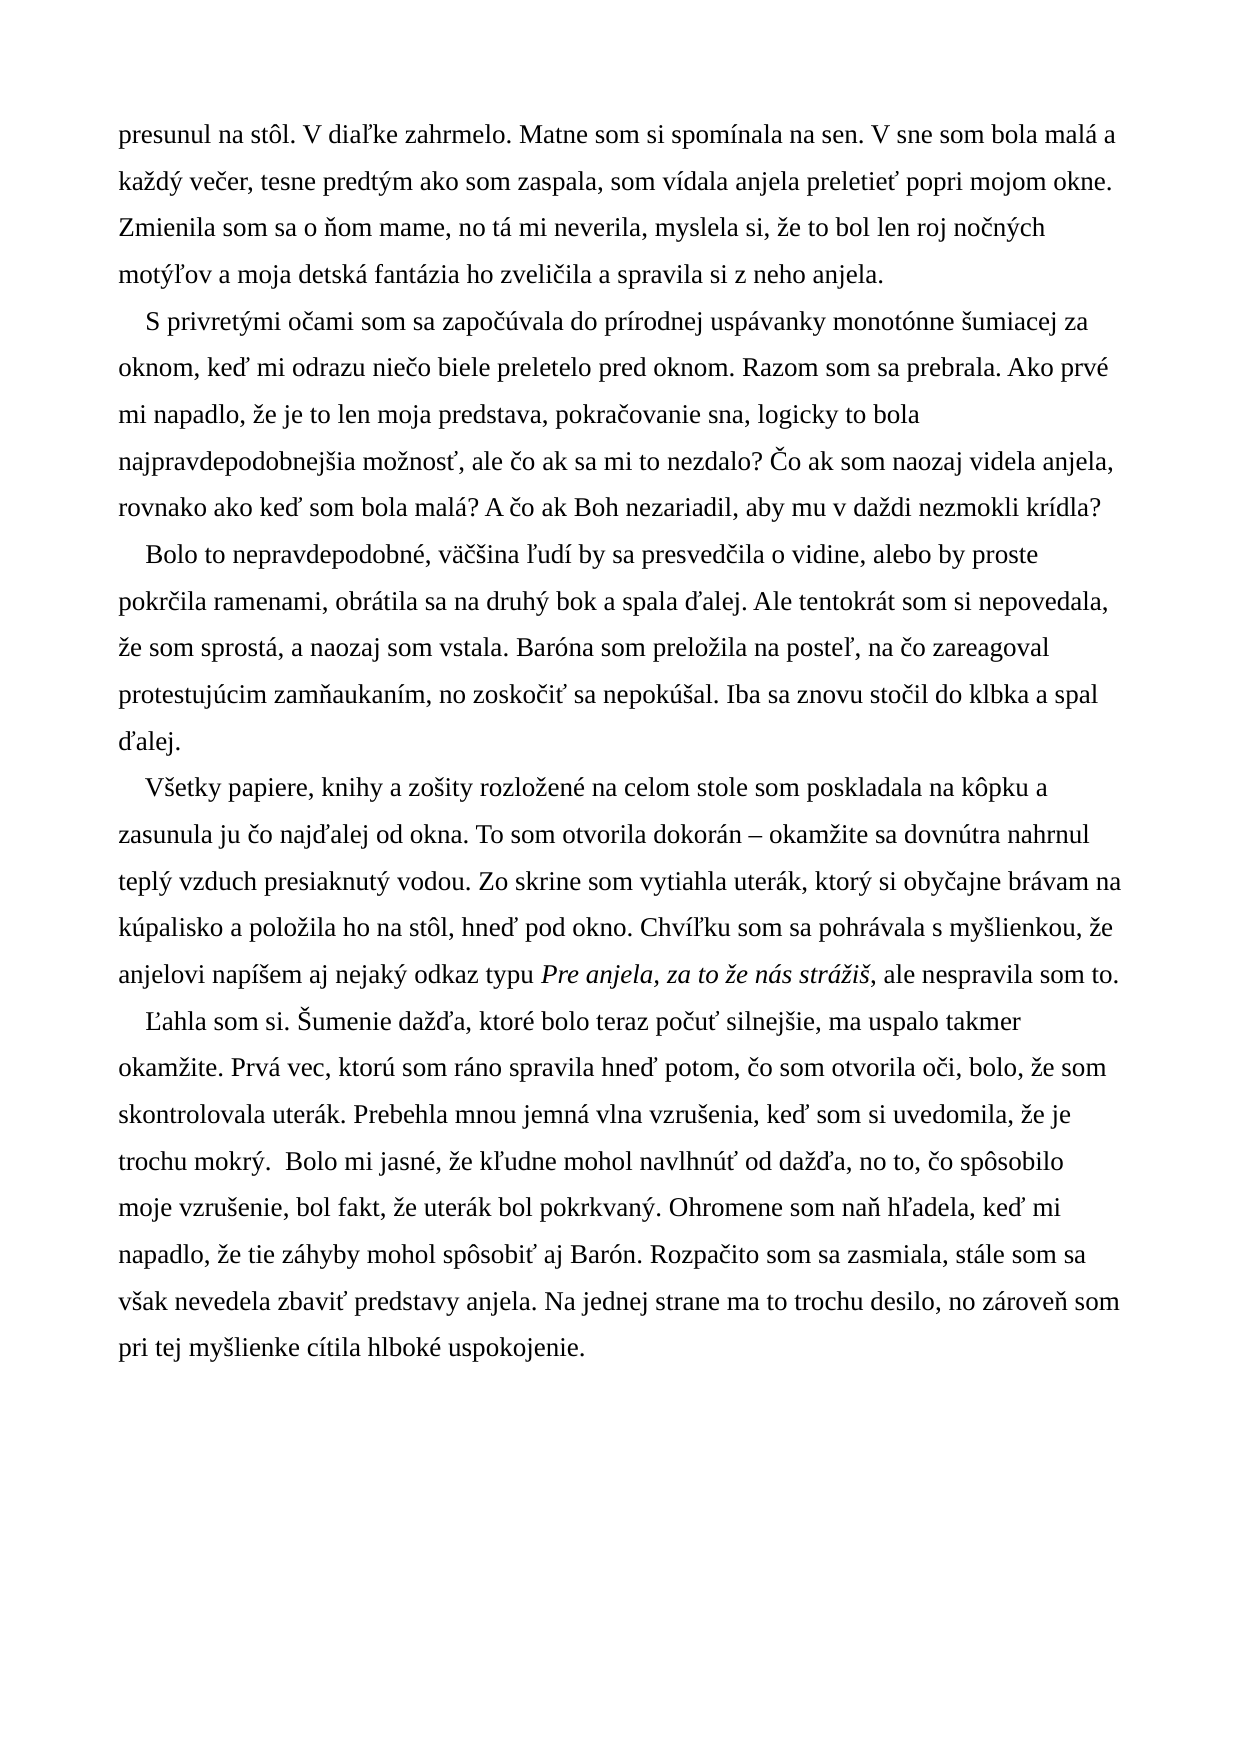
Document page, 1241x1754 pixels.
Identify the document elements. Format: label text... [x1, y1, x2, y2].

text Bolo to nepravdepodobné, väčšina ľudí by sa presvedčila o vidine, alebo by proste pokrčila ramenami, obrátila sa na druhý bok a spala ďalej. Ale tentokrát som si nepovedala, že som sprostá, a naozaj som vstala. Baróna som preložila na posteľ, na čo zareagoval protestujúcim zamňaukaním, no zoskočiť sa nepokúšal. Iba sa znovu stočil do klbka a spal ďalej. [118, 538, 1122, 756]
text Všetky papiere, knihy a zošity rozložené na celom stole som poskladala na kôpku a zasunula ju čo najďalej od okna. To som otvorila dokorán – okamžite sa dovnútra nahrnul teplý vzduch presiaknutý vodou. Zo skrine som vytiahla uterák, ktorý si obyčajne brávam na kúpalisko a položila ho na stôl, hneď pod okno. Chvíľku som sa pohrávala s myšlienkou, že anjelovi napíšem aj nejaký odkaz typu Pre anjela, za to že nás strážiš, ale nespravila som to. [118, 771, 1122, 989]
text S privretými očami som sa započúvala do prírodnej uspávanky monotónne šumiacej za oknom, keď mi odrazu niečo biele preletelo pred oknom. Razom som sa prebrala. Ako prvé mi napadlo, že je to len moja predstava, pokračovanie sna, logicky to bola najpravdepodobnejšia možnosť, ale čo ak sa mi to nezdalo? Čo ak som naozaj videla anjela, rovnako ako keď som bola malá? A čo ak Boh nezariadil, aby mu v daždi nezmokli krídla? [118, 305, 1122, 523]
text presunul na stôl. V diaľke zahrmelo. Matne som si spomínala na sen. V sne som bola malá a každý večer, tesne predtým ako som zaspala, som vídala anjela preletieť popri mojom okne. Zmienila som sa o ňom mame, no tá mi neverila, myslela si, že to bol len roj nočných motýľov a moja detská fantázia ho zveličila a spravila si z neho anjela. [118, 118, 1122, 289]
text Ľahla som si. Šumenie dažďa, ktoré bolo teraz počuť silnejšie, ma uspalo takmer okamžite. Prvá vec, ktorú som ráno spravila hneď potom, čo som otvorila oči, bolo, že som skontrolovala uterák. Prebehla mnou jemná vlna vzrušenia, keď som si uvedomila, že je trochu mokrý. Bolo mi jasné, že kľudne mohol navlhnúť od dažďa, no to, čo spôsobilo moje vzrušenie, bol fakt, že uterák bol pokrkvaný. Ohromene som naň hľadela, keď mi napadlo, že tie záhyby mohol spôsobiť aj Barón. Rozpačito som sa zasmiala, stále som sa však nevedela zbaviť predstavy anjela. Na jednej strane ma to trochu desilo, no zároveň som pri tej myšlienke cítila hlboké uspokojenie. [118, 1005, 1122, 1363]
